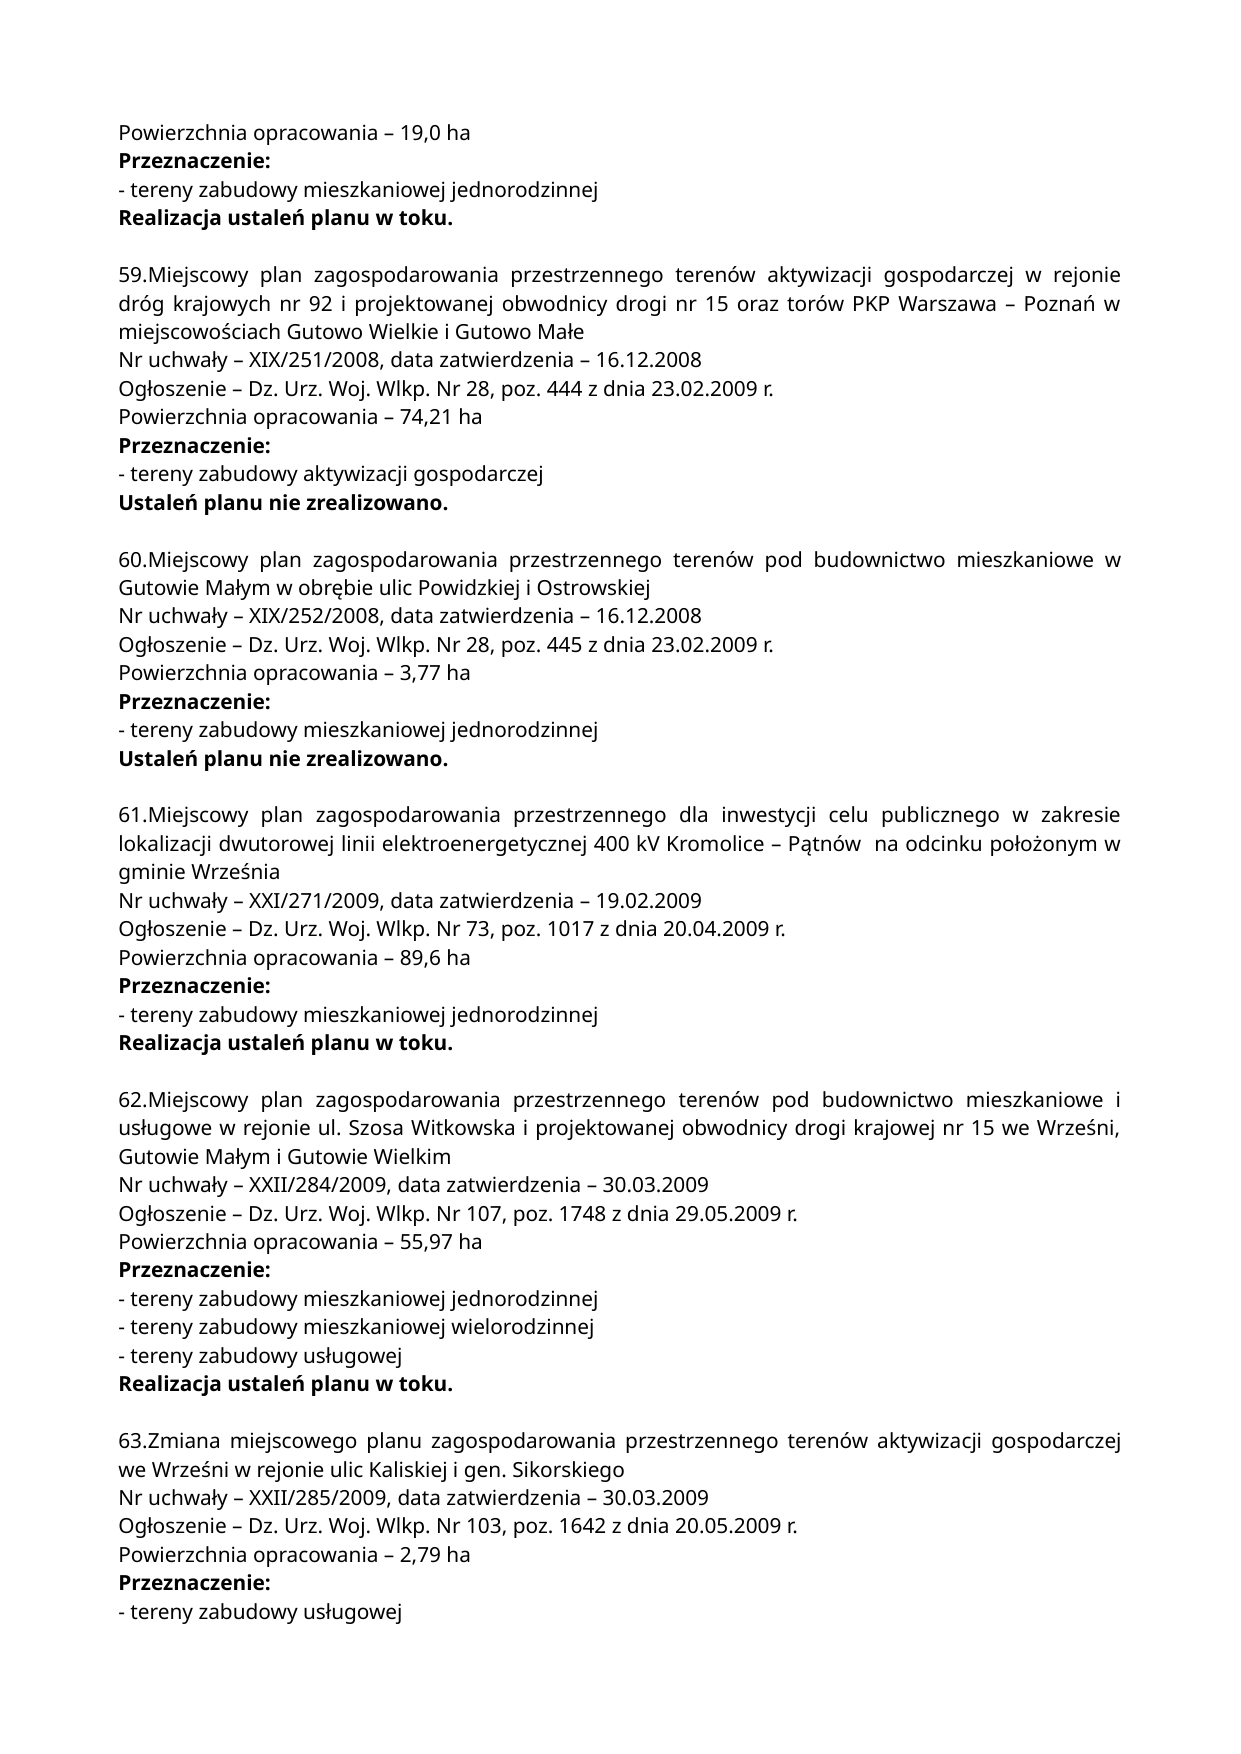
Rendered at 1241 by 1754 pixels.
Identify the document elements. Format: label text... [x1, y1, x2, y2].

text Przeznaczenie: [118, 431, 1122, 459]
text Ogłoszenie – Dz. Urz. Woj. Wlkp. Nr 73, poz. 1017 z dnia 20.04.2009 r. [118, 914, 1122, 943]
text Ustaleń planu nie zrealizowano. [118, 744, 1122, 772]
text Powierzchnia opracowania – 55,97 ha [118, 1227, 1122, 1256]
text Powierzchnia opracowania – 89,6 ha [118, 943, 1122, 971]
text Nr uchwały – XXII/285/2009, data zatwierdzenia – 30.03.2009 [118, 1483, 1122, 1512]
text Ustaleń planu nie zrealizowano. [118, 488, 1122, 516]
text Przeznaczenie: [118, 1256, 1122, 1284]
text Ogłoszenie – Dz. Urz. Woj. Wlkp. Nr 28, poz. 445 z dnia 23.02.2009 r. [118, 630, 1122, 658]
text Przeznaczenie: [118, 1568, 1122, 1597]
text - tereny zabudowy aktywizacji gospodarczej [118, 459, 1122, 488]
text - tereny zabudowy mieszkaniowej jednorodzinnej [118, 175, 1122, 203]
text - tereny zabudowy mieszkaniowej wielorodzinnej [118, 1312, 1122, 1341]
text Nr uchwały – XIX/252/2008, data zatwierdzenia – 16.12.2008 [118, 602, 1122, 630]
text Ogłoszenie – Dz. Urz. Woj. Wlkp. Nr 103, poz. 1642 z dnia 20.05.2009 r. [118, 1512, 1122, 1540]
text Powierzchnia opracowania – 74,21 ha [118, 402, 1122, 431]
text Nr uchwały – XIX/251/2008, data zatwierdzenia – 16.12.2008 [118, 346, 1122, 374]
text Realizacja ustaleń planu w toku. [118, 1028, 1122, 1057]
text Przeznaczenie: [118, 971, 1122, 1000]
text - tereny zabudowy mieszkaniowej jednorodzinnej [118, 1000, 1122, 1028]
text Realizacja ustaleń planu w toku. [118, 1369, 1122, 1398]
text - tereny zabudowy usługowej [118, 1597, 1122, 1625]
list Miejscowy plan zagospodarowania przestrzennego terenów pod budownictwo mieszkaniowe w Gutowie Małym w obrębie ulic Powidzkiej i Ostrowskiej [118, 545, 1122, 602]
text Ogłoszenie – Dz. Urz. Woj. Wlkp. Nr 28, poz. 444 z dnia 23.02.2009 r. [118, 374, 1122, 402]
list Miejscowy plan zagospodarowania przestrzennego dla inwestycji celu publicznego w zakresie lokalizacji dwutorowej linii elektroenergetycznej 400 kV Kromolice – Pątnów na odcinku położonym w gminie Września [118, 801, 1122, 886]
text Realizacja ustaleń planu w toku. [118, 203, 1122, 232]
list Miejscowy plan zagospodarowania przestrzennego terenów aktywizacji gospodarczej w rejonie dróg krajowych nr 92 i projektowanej obwodnicy drogi nr 15 oraz torów PKP Warszawa – Poznań w miejscowościach Gutowo Wielkie i Gutowo Małe [118, 260, 1122, 346]
list Miejscowy plan zagospodarowania przestrzennego terenów pod budownictwo mieszkaniowe i usługowe w rejonie ul. Szosa Witkowska i projektowanej obwodnicy drogi krajowej nr 15 we Wrześni, Gutowie Małym i Gutowie Wielkim [118, 1085, 1122, 1170]
list Zmiana miejscowego planu zagospodarowania przestrzennego terenów aktywizacji gospodarczej we Wrześni w rejonie ulic Kaliskiej i gen. Sikorskiego [118, 1426, 1122, 1483]
text Nr uchwały – XXI/271/2009, data zatwierdzenia – 19.02.2009 [118, 886, 1122, 914]
text - tereny zabudowy mieszkaniowej jednorodzinnej [118, 715, 1122, 744]
text Powierzchnia opracowania – 3,77 ha [118, 658, 1122, 687]
text Przeznaczenie: [118, 687, 1122, 715]
text Ogłoszenie – Dz. Urz. Woj. Wlkp. Nr 107, poz. 1748 z dnia 29.05.2009 r. [118, 1199, 1122, 1227]
text Nr uchwały – XXII/284/2009, data zatwierdzenia – 30.03.2009 [118, 1170, 1122, 1199]
text - tereny zabudowy mieszkaniowej jednorodzinnej [118, 1284, 1122, 1312]
text Przeznaczenie: [118, 147, 1122, 175]
text - tereny zabudowy usługowej [118, 1341, 1122, 1369]
text Powierzchnia opracowania – 2,79 ha [118, 1540, 1122, 1568]
text Powierzchnia opracowania – 19,0 ha [118, 118, 1122, 147]
